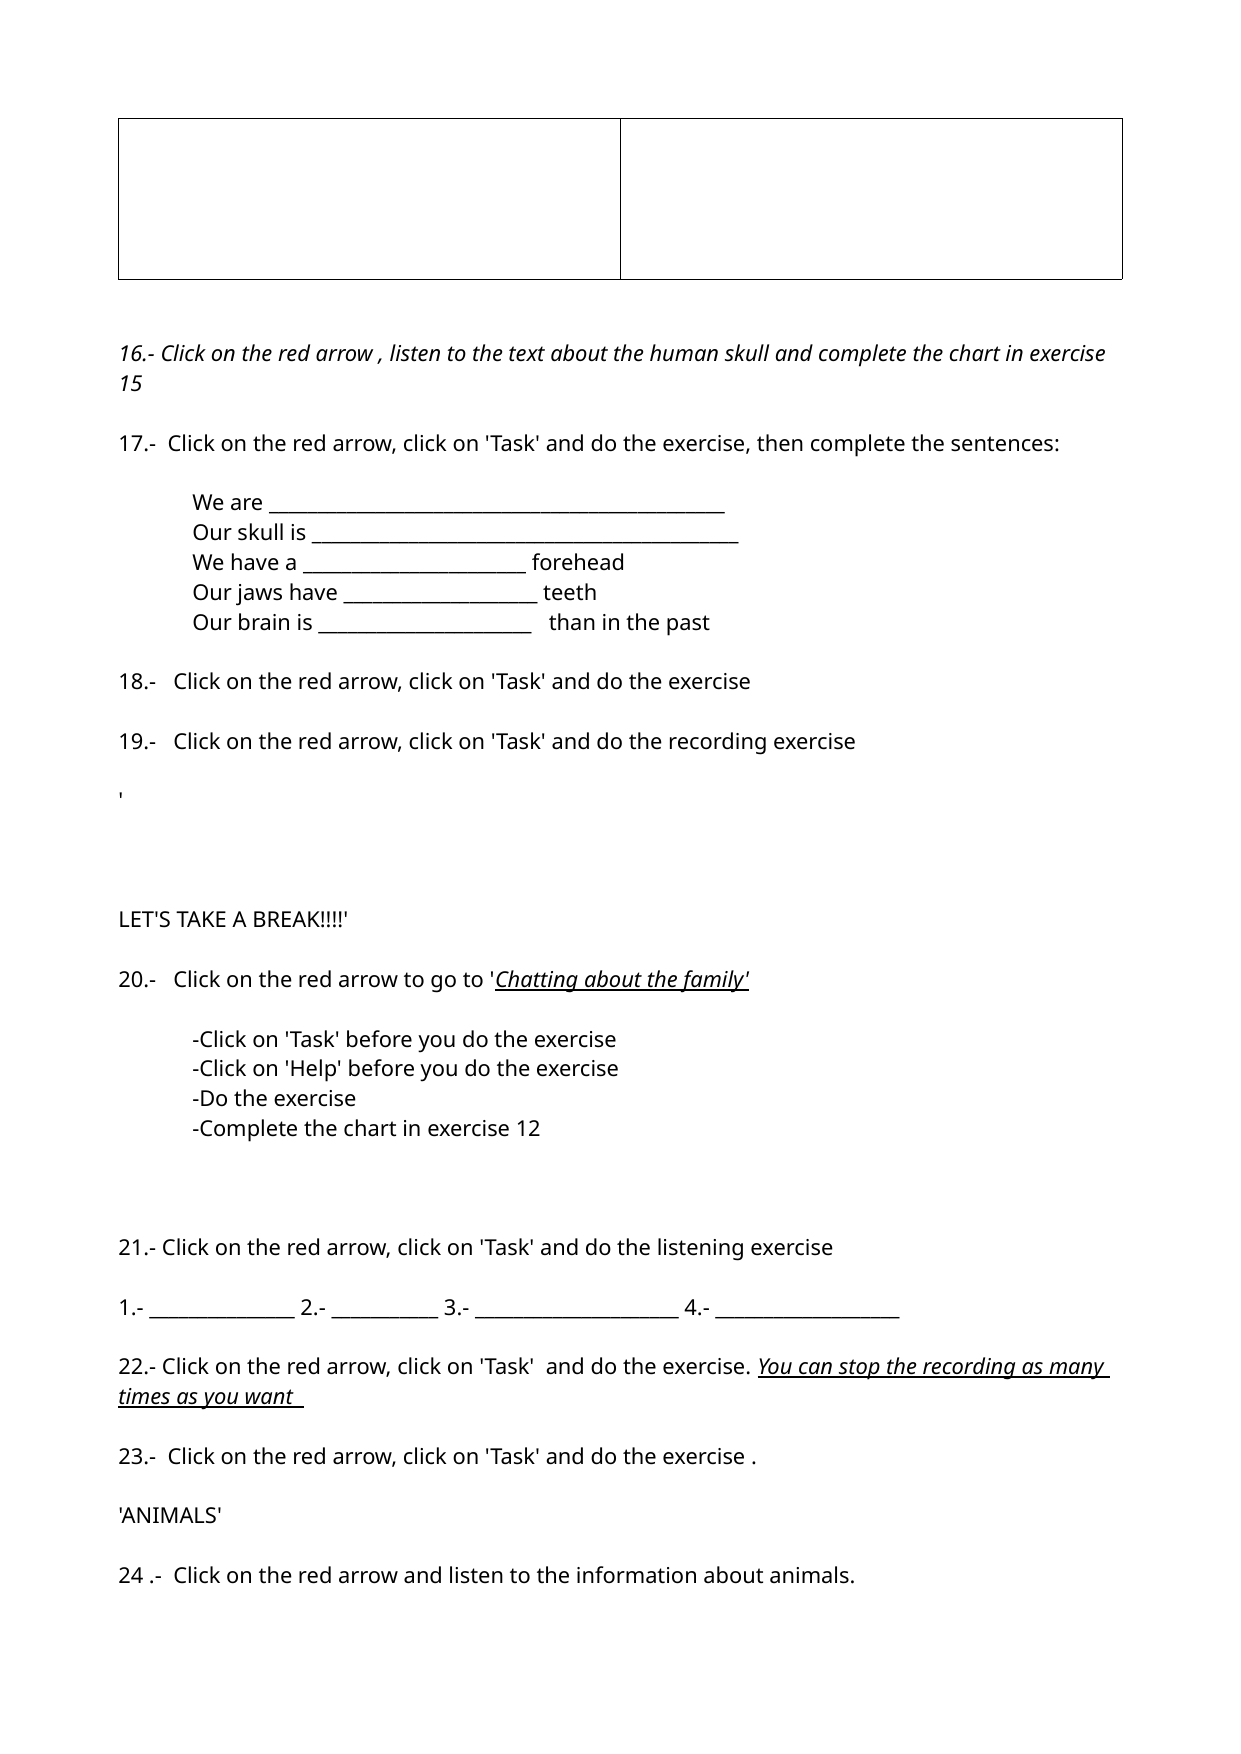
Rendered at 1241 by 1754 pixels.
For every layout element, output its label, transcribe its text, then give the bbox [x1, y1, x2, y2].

text Our skull is ____________________________________________ [118, 517, 1122, 547]
text LET'S TAKE A BREAK!!!!' [118, 904, 1122, 934]
text Our jaws have ____________________ teeth [118, 577, 1122, 606]
text 16.- Click on the red arrow , listen to the text about the human skull and complete the chart in exercise 15 [118, 338, 1122, 398]
text 20.- Click on the red arrow to go to 'Chatting about the family' [118, 964, 1122, 994]
text We are _______________________________________________ [118, 487, 1122, 517]
text -Do the exercise [118, 1083, 1122, 1113]
text 19.- Click on the red arrow, click on 'Task' and do the recording exercise [118, 726, 1122, 755]
text ' [118, 785, 1122, 815]
text We have a _______________________ forehead [118, 547, 1122, 577]
text 23.- Click on the red arrow, click on 'Task' and do the exercise . [118, 1441, 1122, 1470]
text 17.- Click on the red arrow, click on 'Task' and do the exercise, then complete the sentences: [118, 428, 1122, 457]
text 21.- Click on the red arrow, click on 'Task' and do the listening exercise [118, 1232, 1122, 1262]
text 22.- Click on the red arrow, click on 'Task' and do the exercise. You can stop the recording as many times as you want [118, 1351, 1122, 1411]
text 1.- _______________ 2.- ___________ 3.- _____________________ 4.- ___________________ [118, 1292, 1122, 1321]
text 24 .- Click on the red arrow and listen to the information about animals. [118, 1560, 1122, 1589]
text 'ANIMALS' [118, 1500, 1122, 1530]
text -Click on 'Task' before you do the exercise [118, 1023, 1122, 1053]
text -Click on 'Help' before you do the exercise [118, 1053, 1122, 1083]
text Our brain is ______________________ than in the past [118, 606, 1122, 636]
table_cell [119, 119, 620, 279]
table_cell [621, 119, 1122, 279]
text 18.- Click on the red arrow, click on 'Task' and do the exercise [118, 666, 1122, 696]
text -Complete the chart in exercise 12 [118, 1113, 1122, 1143]
